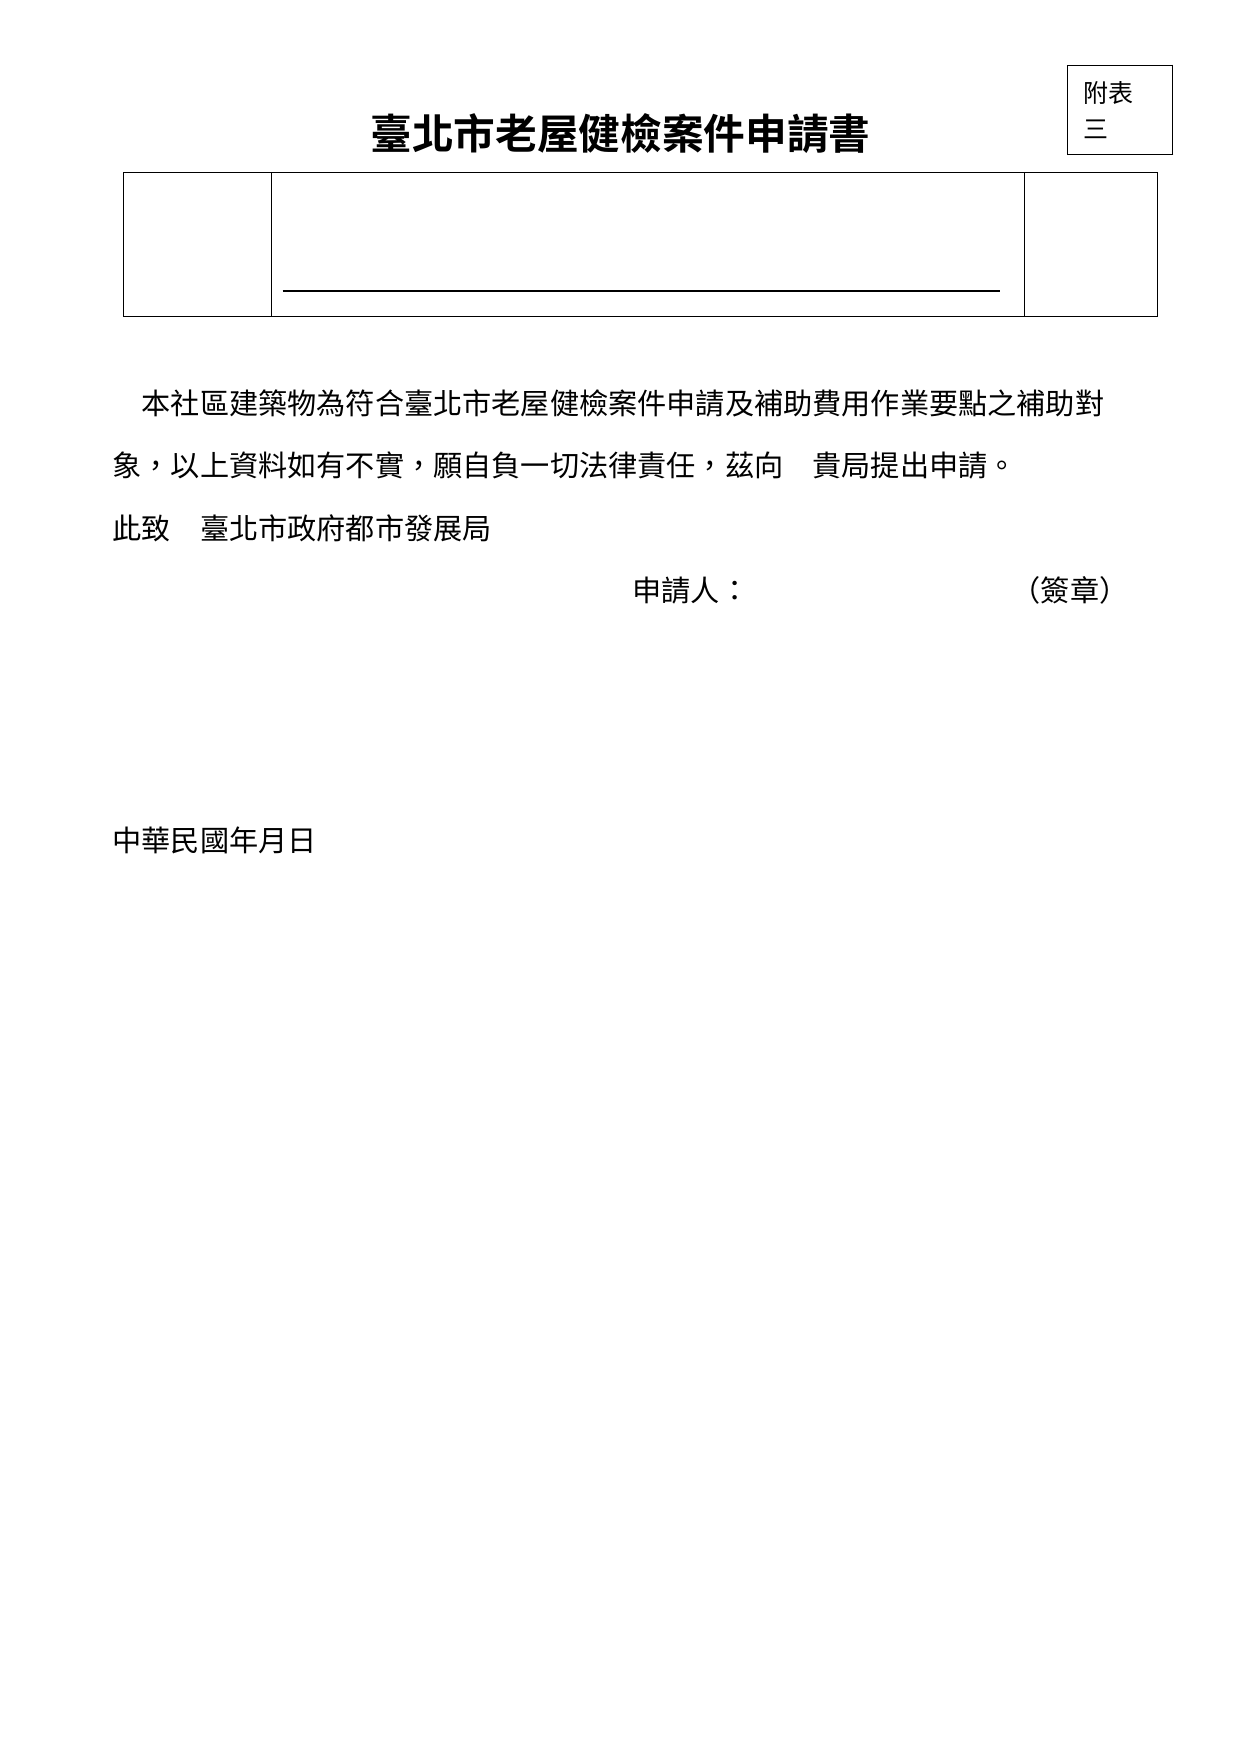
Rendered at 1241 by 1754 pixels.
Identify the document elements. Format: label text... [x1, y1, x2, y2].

text 此致 臺北市政府都市發展局 [112, 485, 1128, 547]
text 申請人： （簽章） [112, 547, 1128, 610]
table_cell [124, 173, 271, 316]
table_cell [1025, 173, 1157, 316]
text 中華民國年月日 [112, 797, 1128, 860]
table_cell [272, 173, 1024, 316]
text 本社區建築物為符合臺北市老屋健檢案件申請及補助費用作業要點之補助對象，以上資料如有不實，願自負一切法律責任，茲向 貴局提出申請。 [112, 360, 1128, 485]
